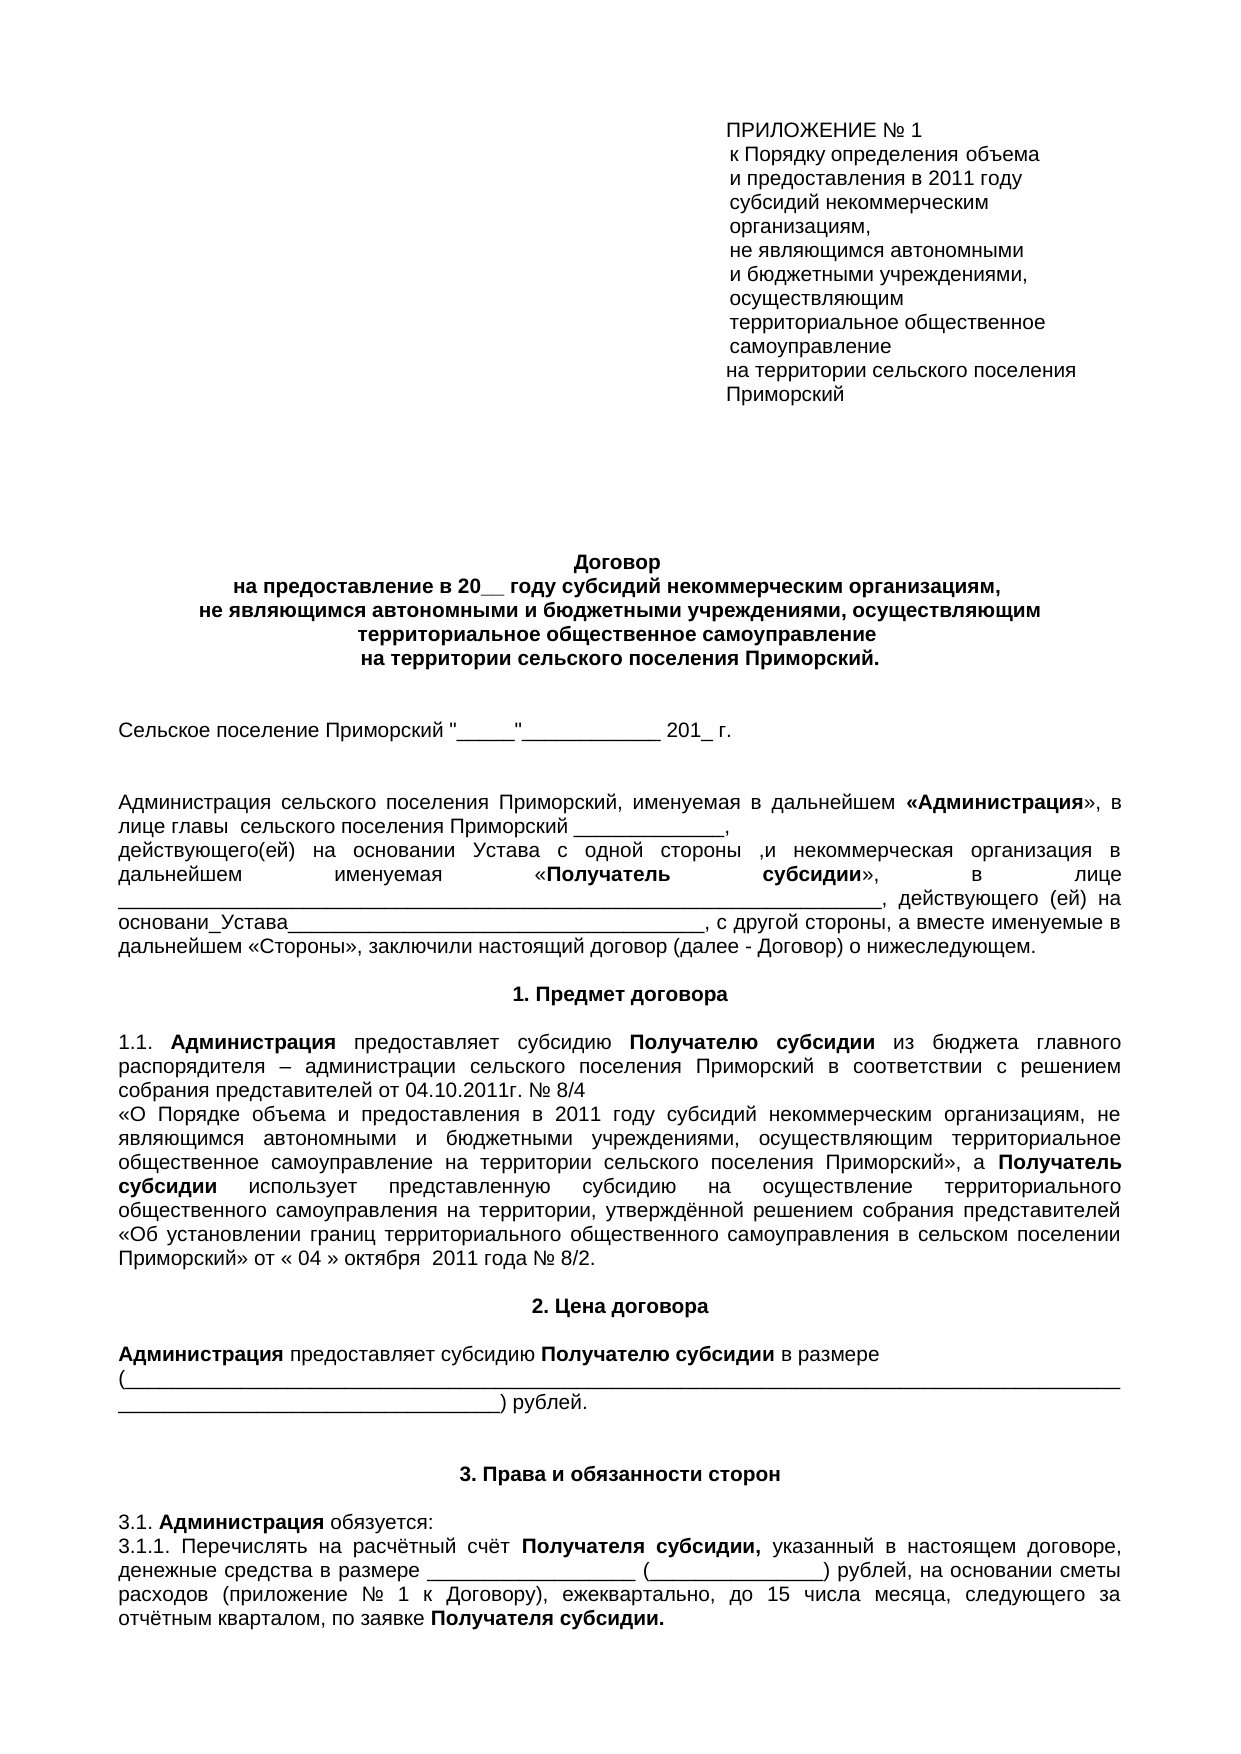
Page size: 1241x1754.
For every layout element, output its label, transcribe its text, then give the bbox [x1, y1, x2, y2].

text Приморский [118, 382, 1122, 406]
text Администрация предоставляет субсидию Получателю субсидии в размере (_______________________________________________________________________________________________________________________) рублей. [118, 1342, 1122, 1414]
text действующего(ей) на основании Устава с одной стороны ,и некоммерческая организация в дальнейшем именуемая «Получатель субсидии», в лице __________________________________________________________________, действующего (ей) на основани_Устава____________________________________, с другой стороны, а вместе именуемые в дальнейшем «Стороны», заключили настоящий договор (далее - Договор) о нижеследующем. [118, 838, 1122, 958]
text на предоставление в 20__ году субсидий некоммерческим организациям, [118, 574, 1122, 598]
text ПРИЛОЖЕНИЕ № 1 [118, 118, 1122, 142]
text 2. Цена договора [118, 1294, 1122, 1318]
text к Порядку определения объема [493, 142, 1122, 166]
text и предоставления в 2011 году [493, 166, 1122, 190]
text субсидий некоммерческим организациям, [493, 190, 1122, 238]
text 3.1.1. Перечислять на расчётный счёт Получателя субсидии, указанный в настоящем договоре, денежные средства в размере __________________ (_______________) рублей, на основании сметы расходов (приложение № 1 к Договору), ежеквартально, до 15 числа месяца, следующего за отчётным кварталом, по заявке Получателя субсидии. [118, 1534, 1122, 1630]
text Администрация сельского поселения Приморский, именуемая в дальнейшем «Администрация», в лице главы сельского поселения Приморский _____________, [118, 790, 1122, 838]
text на территории сельского поселения [118, 358, 1122, 382]
text на территории сельского поселения Приморский. [118, 646, 1122, 670]
text 1.1. Администрация предоставляет субсидию Получателю субсидии из бюджета главного распорядителя – администрации сельского поселения Приморский в соответствии с решением собрания представителей от 04.10.2011г. № 8/4 [118, 1030, 1122, 1102]
text Сельское поселение Приморский "_____"____________ 201_ г. [118, 718, 1122, 742]
text не являющимся автономными [493, 238, 1122, 262]
text 1. Предмет договора [118, 982, 1122, 1006]
text «О Порядке объема и предоставления в 2011 году субсидий некоммерческим организациям, не являющимся автономными и бюджетными учреждениями, осуществляющим территориальное общественное самоуправление на территории сельского поселения Приморский», а Получатель субсидии использует представленную субсидию на осуществление территориального общественного самоуправления на территории, утверждённой решением собрания представителей «Об установлении границ территориального общественного самоуправления в сельском поселении Приморский» от « 04 » октября 2011 года № 8/2. [118, 1102, 1122, 1270]
text территориальное общественное самоуправление [493, 310, 1122, 358]
text 3.1. Администрация обязуется: [118, 1510, 1122, 1534]
text и бюджетными учреждениями, осуществляющим [493, 262, 1122, 310]
text Договор [118, 550, 1122, 574]
text 3. Права и обязанности сторон [118, 1462, 1122, 1486]
text не являющимся автономными и бюджетными учреждениями, осуществляющим территориальное общественное самоуправление [118, 598, 1122, 646]
